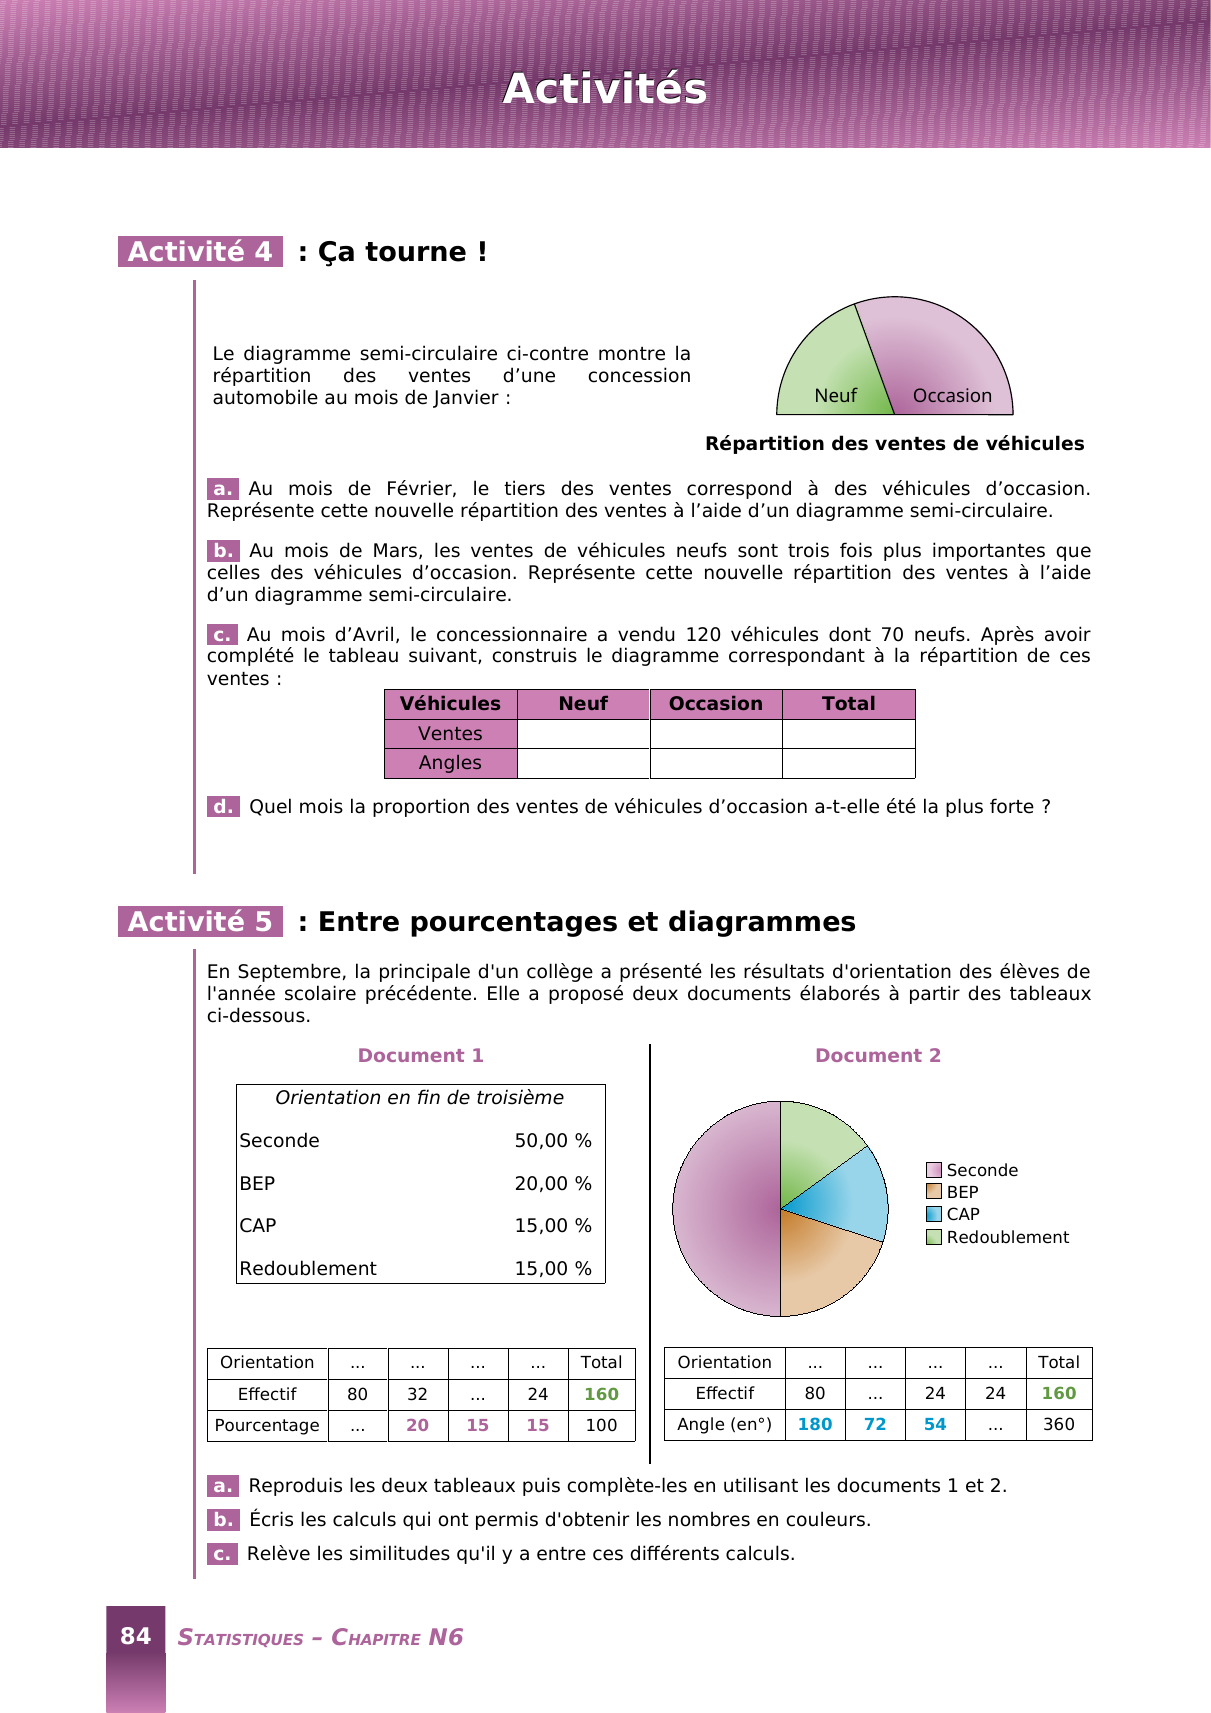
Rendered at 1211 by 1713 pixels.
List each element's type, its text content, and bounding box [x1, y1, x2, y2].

table_cell 80 [786, 1379, 845, 1409]
table_header Neuf [518, 690, 649, 719]
table_cell Angle (en°) [665, 1410, 785, 1440]
text Seconde 50,00 % [237, 1127, 605, 1155]
table_header Total [783, 690, 915, 719]
list : Entre pourcentages et diagrammes [283, 906, 1092, 937]
text BEP 20,00 % [237, 1170, 605, 1198]
table_cell ... [846, 1379, 905, 1409]
table_cell 24 [509, 1380, 568, 1410]
table_header Le diagramme semi-circulaire ci-contre montre la répartition des ventes d’une concession automobile au mois de Janvier : [207, 291, 697, 460]
list Au mois de Mars, les ventes de véhicules neufs sont trois fois plus importantes que celles des véhicules d’occasion. Représente cette nouvelle répartition des ventes à l’aide d’un diagramme semi-circulaire. [207, 540, 1092, 606]
table_cell Angles [385, 749, 517, 778]
table_cell 360 [1027, 1410, 1092, 1440]
table_header ... [846, 1348, 905, 1378]
list Quel mois la proportion des ventes de véhicules d’occasion a-t-elle été la plus forte ? [240, 796, 1092, 817]
table_cell 32 [389, 1380, 448, 1410]
table_header ... [329, 1349, 387, 1379]
table_cell 15 [449, 1411, 508, 1441]
text Redoublement 15,00 % [237, 1255, 605, 1283]
table_cell [651, 749, 782, 778]
text Orientation en fin de troisième [237, 1085, 605, 1112]
table_cell Pourcentage [208, 1411, 327, 1441]
table_header ... [509, 1349, 568, 1379]
text Document 2 [664, 1044, 1092, 1067]
text CAP 15,00 % [237, 1212, 605, 1240]
table_cell [651, 720, 782, 748]
list Relève les similitudes qu'il y a entre ces différents calculs. [238, 1543, 1092, 1565]
table_cell Ventes [385, 720, 517, 748]
table_cell ... [449, 1380, 508, 1410]
text Document 1 [207, 1044, 635, 1067]
table_cell Effectif [665, 1379, 785, 1409]
table_cell 80 [329, 1380, 387, 1410]
table_cell 15 [509, 1411, 568, 1441]
table_header ... [786, 1348, 845, 1378]
table_cell 160 [1027, 1379, 1092, 1409]
list Écris les calculs qui ont permis d'obtenir les nombres en couleurs. [240, 1509, 1092, 1531]
list Reproduis les deux tableaux puis complète-les en utilisant les documents 1 et 2. [239, 1475, 1092, 1497]
table_header Répartition des ventes de véhicules [698, 291, 1092, 460]
table_header Total [1027, 1348, 1092, 1378]
table_header Orientation [665, 1348, 785, 1378]
list : Ça tourne ! [283, 236, 1092, 267]
table_cell 180 [786, 1410, 845, 1440]
table_cell 100 [569, 1411, 635, 1441]
table_header Occasion [651, 690, 782, 719]
table_cell 24 [906, 1379, 965, 1409]
table_header Orientation [208, 1349, 327, 1379]
table_cell 20 [389, 1411, 448, 1441]
list Au mois d’Avril, le concessionnaire a vendu 120 véhicules dont 70 neufs. Après avoir complété le tableau suivant, construis le diagramme correspondant à la répartition de ces ventes : [207, 623, 1092, 689]
table_cell [783, 720, 915, 748]
table_cell 54 [906, 1410, 965, 1440]
table_cell ... [329, 1411, 387, 1441]
table_cell 72 [846, 1410, 905, 1440]
table_cell [518, 749, 649, 778]
table_cell 24 [966, 1379, 1026, 1409]
table_cell 160 [569, 1380, 635, 1410]
table_header ... [449, 1349, 508, 1379]
table_header ... [906, 1348, 965, 1378]
table_cell [518, 720, 649, 748]
table_header Véhicules [385, 690, 517, 719]
table_header ... [389, 1349, 448, 1379]
list Au mois de Février, le tiers des ventes correspond à des véhicules d’occasion. Représente cette nouvelle répartition des ventes à l’aide d’un diagramme semi-circulaire. [207, 478, 1092, 522]
table_cell Effectif [208, 1380, 327, 1410]
table_cell [783, 749, 915, 778]
table_header Total [569, 1349, 635, 1379]
table_cell ... [966, 1410, 1026, 1440]
text En Septembre, la principale d'un collège a présenté les résultats d'orientation des élèves de l'année scolaire précédente. Elle a proposé deux documents élaborés à partir des tableaux ci-dessous. [207, 961, 1092, 1027]
table_header ... [966, 1348, 1026, 1378]
